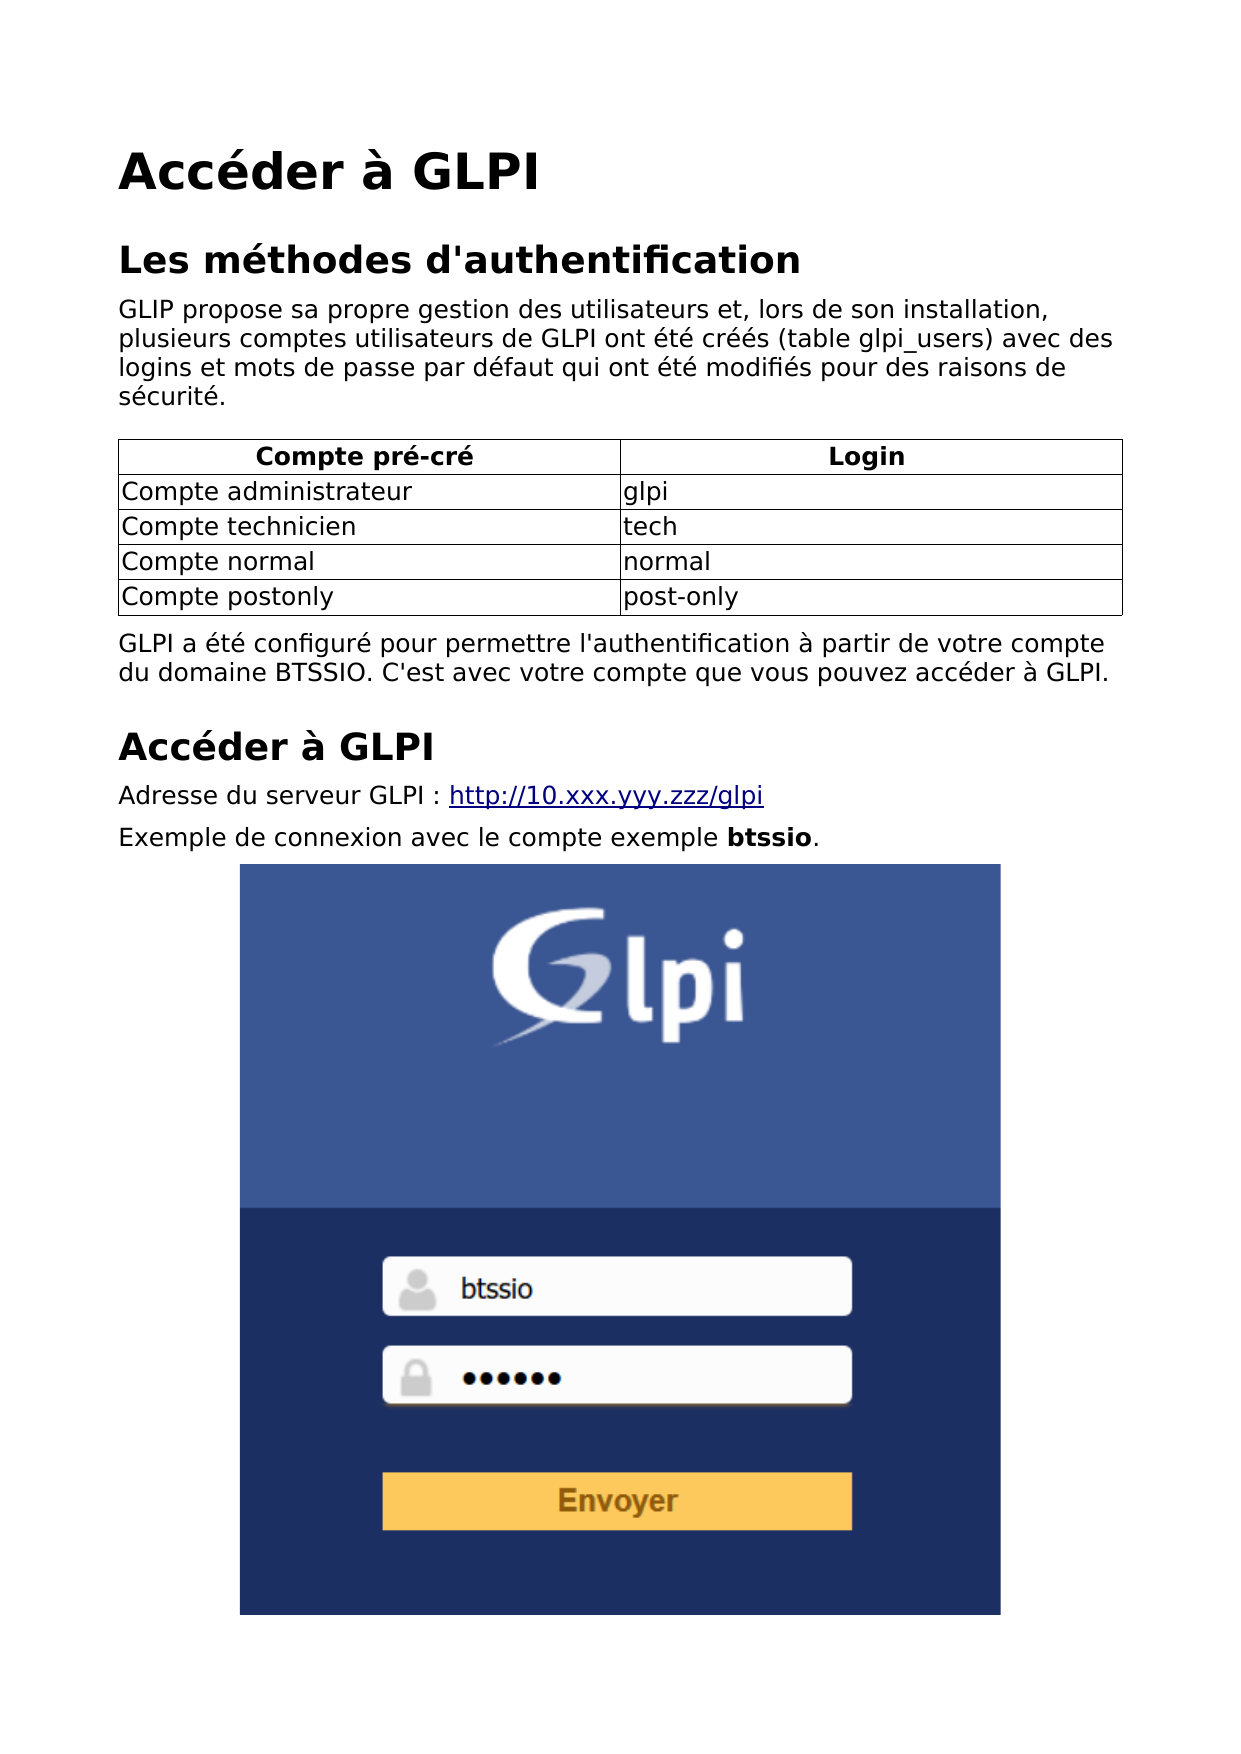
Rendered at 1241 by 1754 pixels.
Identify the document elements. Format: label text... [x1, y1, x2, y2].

subtitle Accéder à GLPI [118, 143, 1122, 201]
text Exemple de connexion avec le compte exemple btssio. [118, 823, 1122, 852]
table_cell normal [621, 545, 1122, 579]
table_cell tech [621, 510, 1122, 544]
table_cell Compte normal [119, 545, 620, 579]
subtitle Accéder à GLPI [118, 725, 1122, 769]
table_cell post-only [621, 580, 1122, 614]
picture [239, 864, 1001, 1615]
table_cell Compte postonly [119, 580, 620, 614]
table_cell Compte technicien [119, 510, 620, 544]
subtitle Les méthodes d'authentification [118, 239, 1122, 282]
table_header Login [621, 440, 1122, 474]
table_header Compte pré-cré [119, 440, 620, 474]
table_cell glpi [621, 475, 1122, 509]
text Adresse du serveur GLPI : http://10.xxx.yyy.zzz/glpi [118, 781, 1122, 811]
text GLIP propose sa propre gestion des utilisateurs et, lors de son installation, plusieurs comptes utilisateurs de GLPI ont été créés (table glpi_users) avec des logins et mots de passe par défaut qui ont été modifiés pour des raisons de sécurité. [118, 295, 1122, 412]
table_cell Compte administrateur [119, 475, 620, 509]
text GLPI a été configuré pour permettre l'authentification à partir de votre compte du domaine BTSSIO. C'est avec votre compte que vous pouvez accéder à GLPI. [118, 629, 1122, 688]
